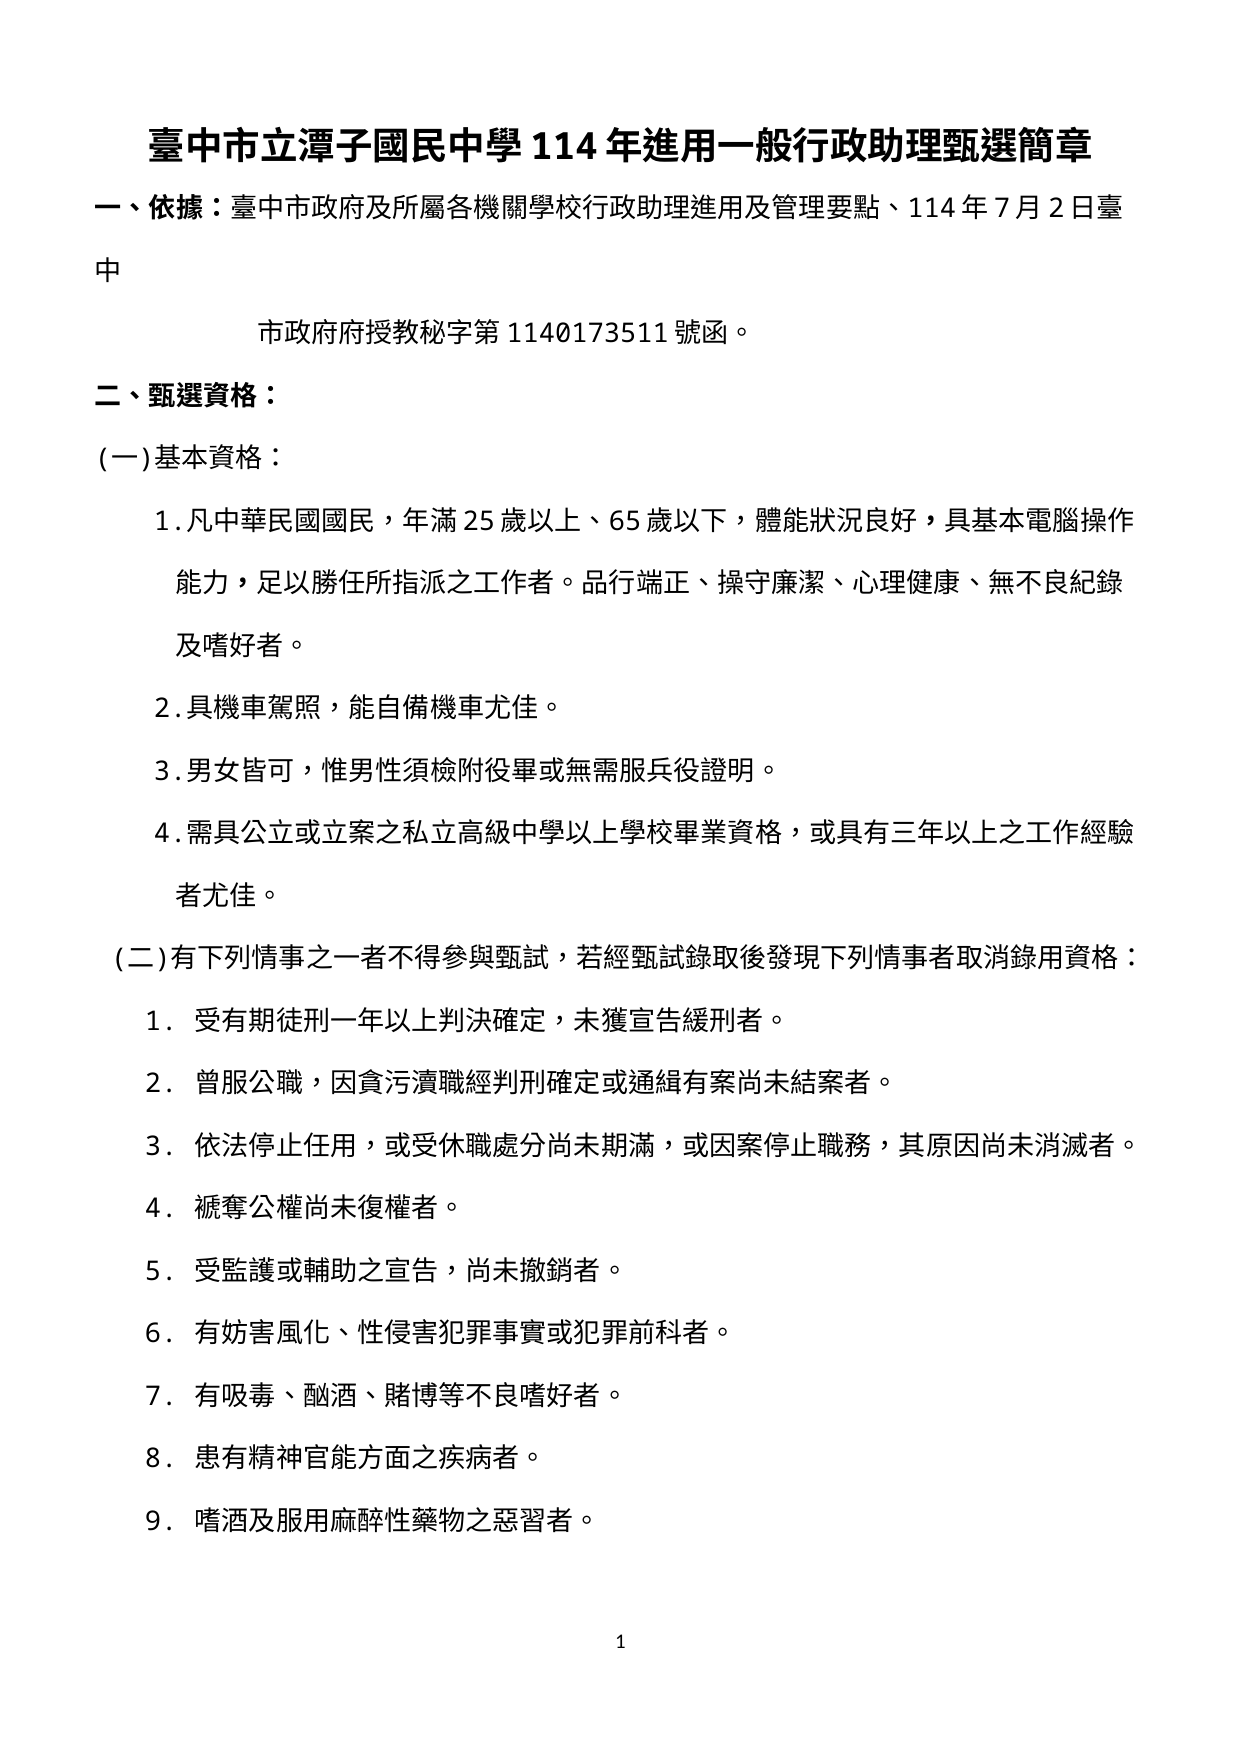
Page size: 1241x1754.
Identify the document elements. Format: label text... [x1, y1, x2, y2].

list 依法停止任用，或受休職處分尚未期滿，或因案停止職務，其原因尚未消滅者。 [144, 1102, 1146, 1164]
text 2.具機車駕照，能自備機車尤佳。 [153, 664, 1146, 727]
list 有吸毒、酗酒、賭博等不良嗜好者。 [144, 1352, 1146, 1414]
list 曾服公職，因貪污瀆職經判刑確定或通緝有案尚未結案者。 [144, 1039, 1146, 1102]
list 有妨害風化、性侵害犯罪事實或犯罪前科者。 [144, 1289, 1146, 1352]
text 市政府府授教秘字第1140173511號函。 [94, 289, 1146, 352]
list 患有精神官能方面之疾病者。 [144, 1414, 1146, 1477]
list 褫奪公權尚未復權者。 [144, 1164, 1146, 1227]
text 3.男女皆可，惟男性須檢附役畢或無需服兵役證明。 [153, 727, 1146, 789]
text 臺中市立潭子國民中學114年進用一般行政助理甄選簡章 [94, 102, 1146, 164]
text 4.需具公立或立案之私立高級中學以上學校畢業資格，或具有三年以上之工作經驗者尤佳。 [153, 789, 1146, 914]
text 二、甄選資格： [94, 352, 1146, 414]
text (一)基本資格： [94, 414, 1146, 477]
text 1.凡中華民國國民，年滿25歲以上、65歲以下，體能狀況良好，具基本電腦操作能力，足以勝任所指派之工作者。品行端正、操守廉潔、心理健康、無不良紀錄及嗜好者。 [153, 477, 1146, 664]
list 受有期徒刑一年以上判決確定，未獲宣告緩刑者。 [144, 977, 1146, 1039]
text 一、依據：臺中市政府及所屬各機關學校行政助理進用及管理要點、114年7月2日臺中 [94, 164, 1146, 289]
list 嗜酒及服用麻醉性藥物之惡習者。 [144, 1477, 1146, 1539]
text (二)有下列情事之一者不得參與甄試，若經甄試錄取後發現下列情事者取消錄用資格： [94, 914, 1146, 977]
list 受監護或輔助之宣告，尚未撤銷者。 [144, 1227, 1146, 1289]
